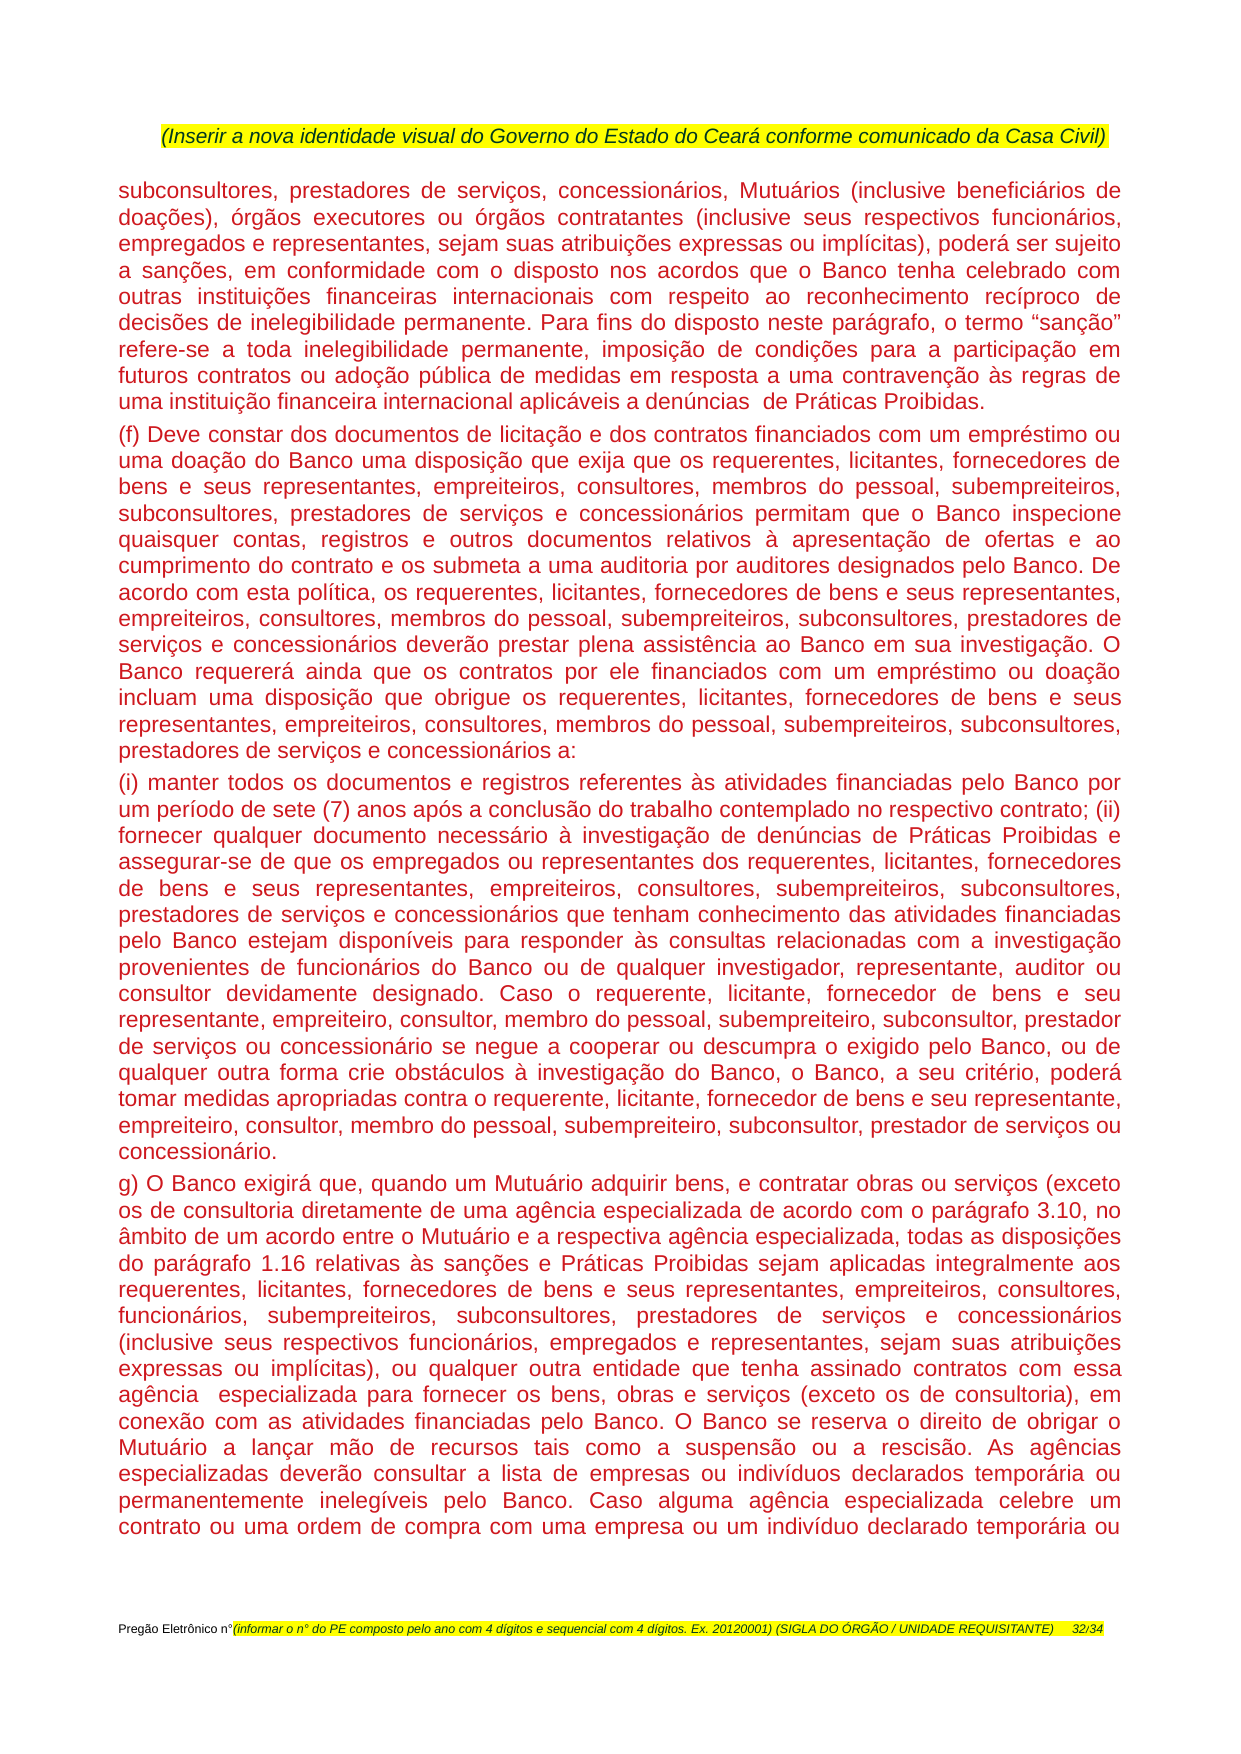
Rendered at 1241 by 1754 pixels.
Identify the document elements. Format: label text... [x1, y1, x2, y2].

text (f) Deve constar dos documentos de licitação e dos contratos financiados com um empréstimo ou uma doação do Banco uma disposição que exija que os requerentes, licitantes, fornecedores de bens e seus representantes, empreiteiros, consultores, membros do pessoal, subempreiteiros, subconsultores, prestadores de serviços e concessionários permitam que o Banco inspecione quaisquer contas, registros e outros documentos relativos à apresentação de ofertas e ao cumprimento do contrato e os submeta a uma auditoria por auditores designados pelo Banco. De acordo com esta política, os requerentes, licitantes, fornecedores de bens e seus representantes, empreiteiros, consultores, membros do pessoal, subempreiteiros, subconsultores, prestadores de serviços e concessionários deverão prestar plena assistência ao Banco em sua investigação. O Banco requererá ainda que os contratos por ele financiados com um empréstimo ou doação incluam uma disposição que obrigue os requerentes, licitantes, fornecedores de bens e seus representantes, empreiteiros, consultores, membros do pessoal, subempreiteiros, subconsultores, prestadores de serviços e concessionários a: [118, 421, 1122, 763]
text subconsultores, prestadores de serviços, concessionários, Mutuários (inclusive beneficiários de doações), órgãos executores ou órgãos contratantes (inclusive seus respectivos funcionários, empregados e representantes, sejam suas atribuições expressas ou implícitas), poderá ser sujeito a sanções, em conformidade com o disposto nos acordos que o Banco tenha celebrado com outras instituições financeiras internacionais com respeito ao reconhecimento recíproco de decisões de inelegibilidade permanente. Para fins do disposto neste parágrafo, o termo “sanção” refere-se a toda inelegibilidade permanente, imposição de condições para a participação em futuros contratos ou adoção pública de medidas em resposta a uma contravenção às regras de uma instituição financeira internacional aplicáveis a denúncias de Práticas Proibidas. [118, 177, 1122, 415]
text g) O Banco exigirá que, quando um Mutuário adquirir bens, e contratar obras ou serviços (exceto os de consultoria diretamente de uma agência especializada de acordo com o parágrafo 3.10, no âmbito de um acordo entre o Mutuário e a respectiva agência especializada, todas as disposições do parágrafo 1.16 relativas às sanções e Práticas Proibidas sejam aplicadas integralmente aos requerentes, licitantes, fornecedores de bens e seus representantes, empreiteiros, consultores, funcionários, subempreiteiros, subconsultores, prestadores de serviços e concessionários (inclusive seus respectivos funcionários, empregados e representantes, sejam suas atribuições expressas ou implícitas), ou qualquer outra entidade que tenha assinado contratos com essa agência especializada para fornecer os bens, obras e serviços (exceto os de consultoria), em conexão com as atividades financiadas pelo Banco. O Banco se reserva o direito de obrigar o Mutuário a lançar mão de recursos tais como a suspensão ou a rescisão. As agências especializadas deverão consultar a lista de empresas ou indivíduos declarados temporária ou permanentemente inelegíveis pelo Banco. Caso alguma agência especializada celebre um contrato ou uma ordem de compra com uma empresa ou um indivíduo declarado temporária ou [118, 1170, 1122, 1539]
text (i) manter todos os documentos e registros referentes às atividades financiadas pelo Banco por um período de sete (7) anos após a conclusão do trabalho contemplado no respectivo contrato; (ii) fornecer qualquer documento necessário à investigação de denúncias de Práticas Proibidas e assegurar-se de que os empregados ou representantes dos requerentes, licitantes, fornecedores de bens e seus representantes, empreiteiros, consultores, subempreiteiros, subconsultores, prestadores de serviços e concessionários que tenham conhecimento das atividades financiadas pelo Banco estejam disponíveis para responder às consultas relacionadas com a investigação provenientes de funcionários do Banco ou de qualquer investigador, representante, auditor ou consultor devidamente designado. Caso o requerente, licitante, fornecedor de bens e seu representante, empreiteiro, consultor, membro do pessoal, subempreiteiro, subconsultor, prestador de serviços ou concessionário se negue a cooperar ou descumpra o exigido pelo Banco, ou de qualquer outra forma crie obstáculos à investigação do Banco, o Banco, a seu critério, poderá tomar medidas apropriadas contra o requerente, licitante, fornecedor de bens e seu representante, empreiteiro, consultor, membro do pessoal, subempreiteiro, subconsultor, prestador de serviços ou concessionário. [118, 769, 1122, 1164]
